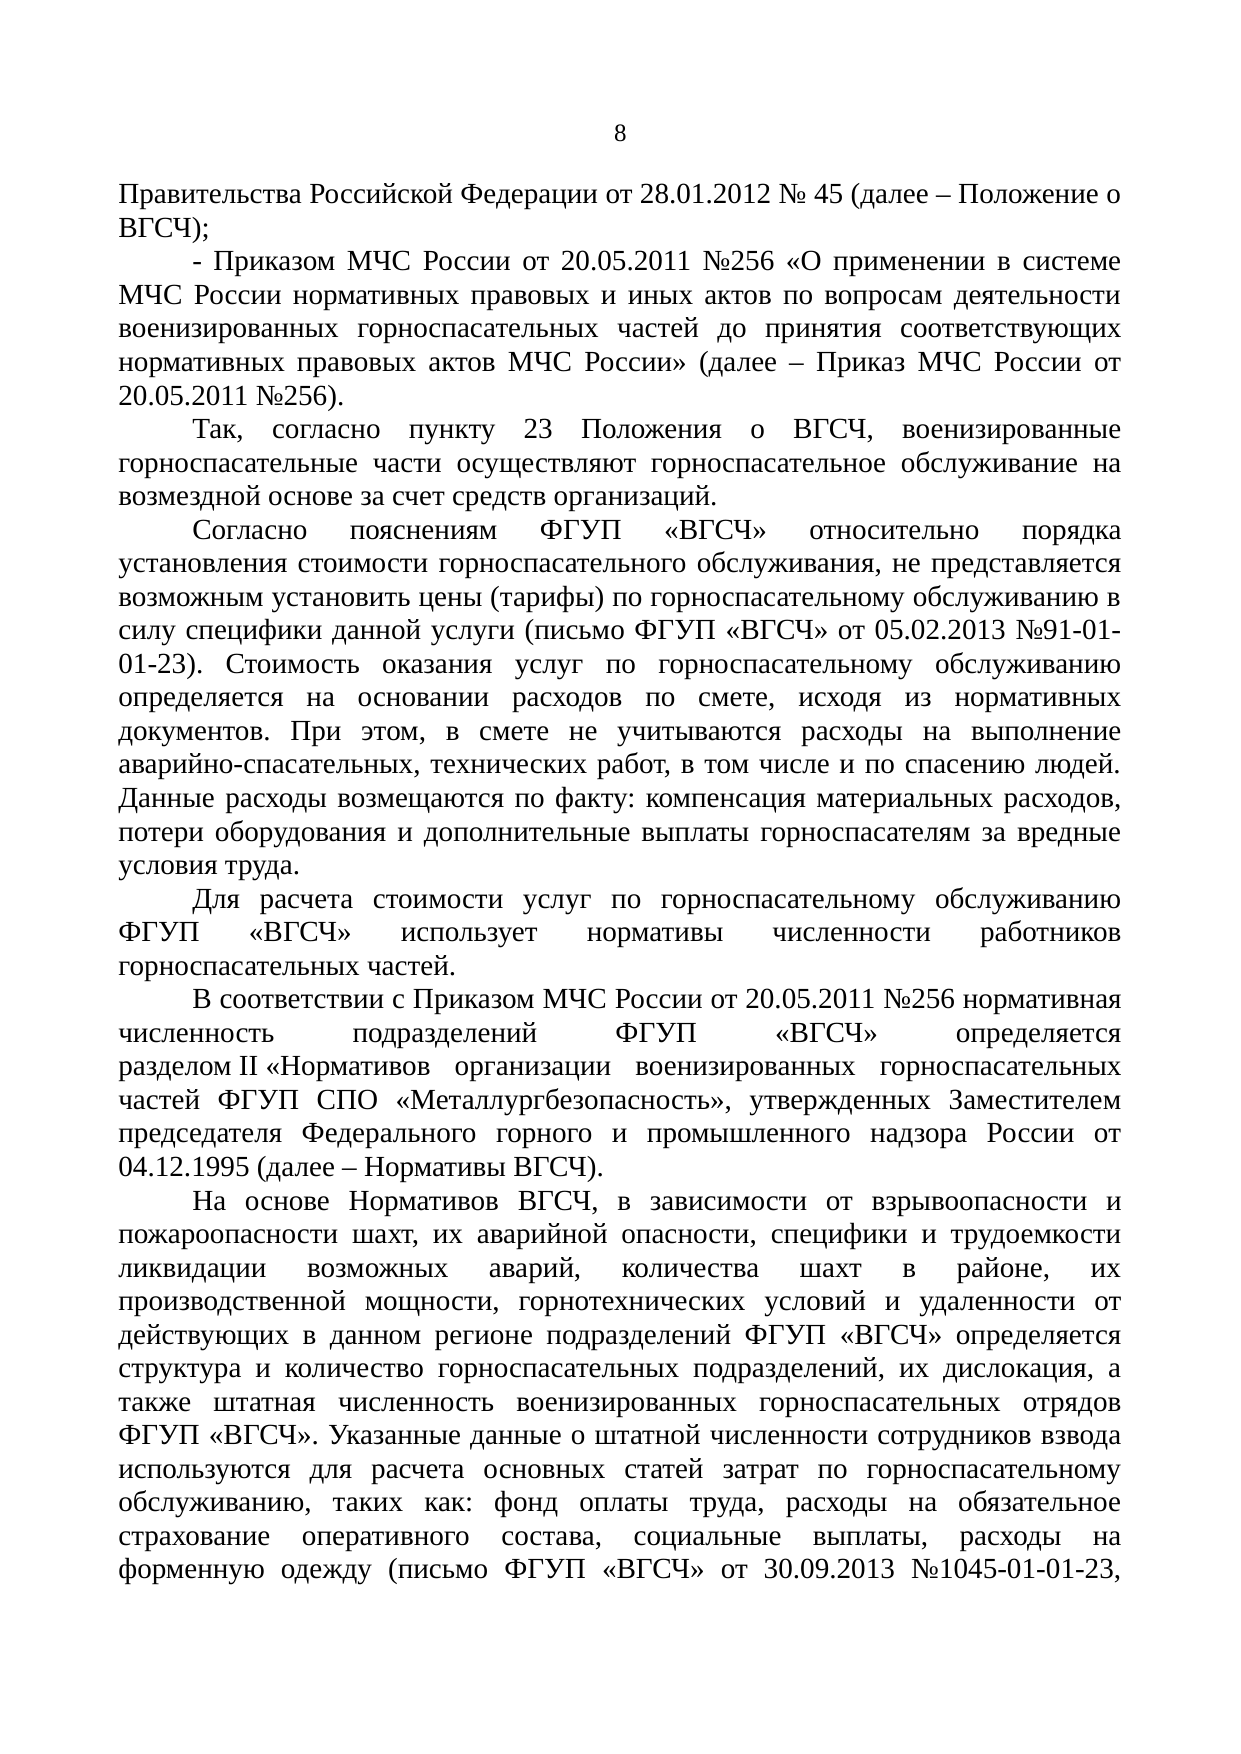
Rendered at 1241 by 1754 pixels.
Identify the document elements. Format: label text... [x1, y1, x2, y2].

text - Приказом МЧС России от 20.05.2011 №256 «О применении в системе МЧС России нормативных правовых и иных актов по вопросам деятельности военизированных горноспасательных частей до принятия соответствующих нормативных правовых актов МЧС России» (далее – Приказ МЧС России от 20.05.2011 №256). [118, 243, 1122, 411]
text В соответствии с Приказом МЧС России от 20.05.2011 №256 нормативная численность подразделений ФГУП «ВГСЧ» определяется разделом II «Нормативов организации военизированных горноспасательных частей ФГУП СПО «Металлургбезопасность», утвержденных Заместителем председателя Федерального горного и промышленного надзора России от 04.12.1995 (далее – Нормативы ВГСЧ). [118, 981, 1122, 1183]
text Согласно пояснениям ФГУП «ВГСЧ» относительно порядка установления стоимости горноспасательного обслуживания, не представляется возможным установить цены (тарифы) по горноспасательному обслуживанию в силу специфики данной услуги (письмо ФГУП «ВГСЧ» от 05.02.2013 №91-01-01-23). Стоимость оказания услуг по горноспасательному обслуживанию определяется на основании расходов по смете, исходя из нормативных документов. При этом, в смете не учитываются расходы на выполнение аварийно-спасательных, технических работ, в том числе и по спасению людей. Данные расходы возмещаются по факту: компенсация материальных расходов, потери оборудования и дополнительные выплаты горноспасателям за вредные условия труда. [118, 512, 1122, 881]
text Для расчета стоимости услуг по горноспасательному обслуживанию ФГУП «ВГСЧ» использует нормативы численности работников горноспасательных частей. [118, 881, 1122, 981]
text Так, согласно пункту 23 Положения о ВГСЧ, военизированные горноспасательные части осуществляют горноспасательное обслуживание на возмездной основе за счет средств организаций. [118, 411, 1122, 512]
text На основе Нормативов ВГСЧ, в зависимости от взрывоопасности и пожароопасности шахт, их аварийной опасности, специфики и трудоемкости ликвидации возможных аварий, количества шахт в районе, их производственной мощности, горнотехнических условий и удаленности от действующих в данном регионе подразделений ФГУП «ВГСЧ» определяется структура и количество горноспасательных подразделений, их дислокация, а также штатная численность военизированных горноспасательных отрядов ФГУП «ВГСЧ». Указанные данные о штатной численности сотрудников взвода используются для расчета основных статей затрат по горноспасательному обслуживанию, таких как: фонд оплаты труда, расходы на обязательное страхование оперативного состава, социальные выплаты, расходы на форменную одежду (письмо ФГУП «ВГСЧ» от 30.09.2013 №1045-01-01-23, [118, 1183, 1122, 1585]
text Правительства Российской Федерации от 28.01.2012 № 45 (далее – Положение о ВГСЧ); [118, 176, 1122, 243]
